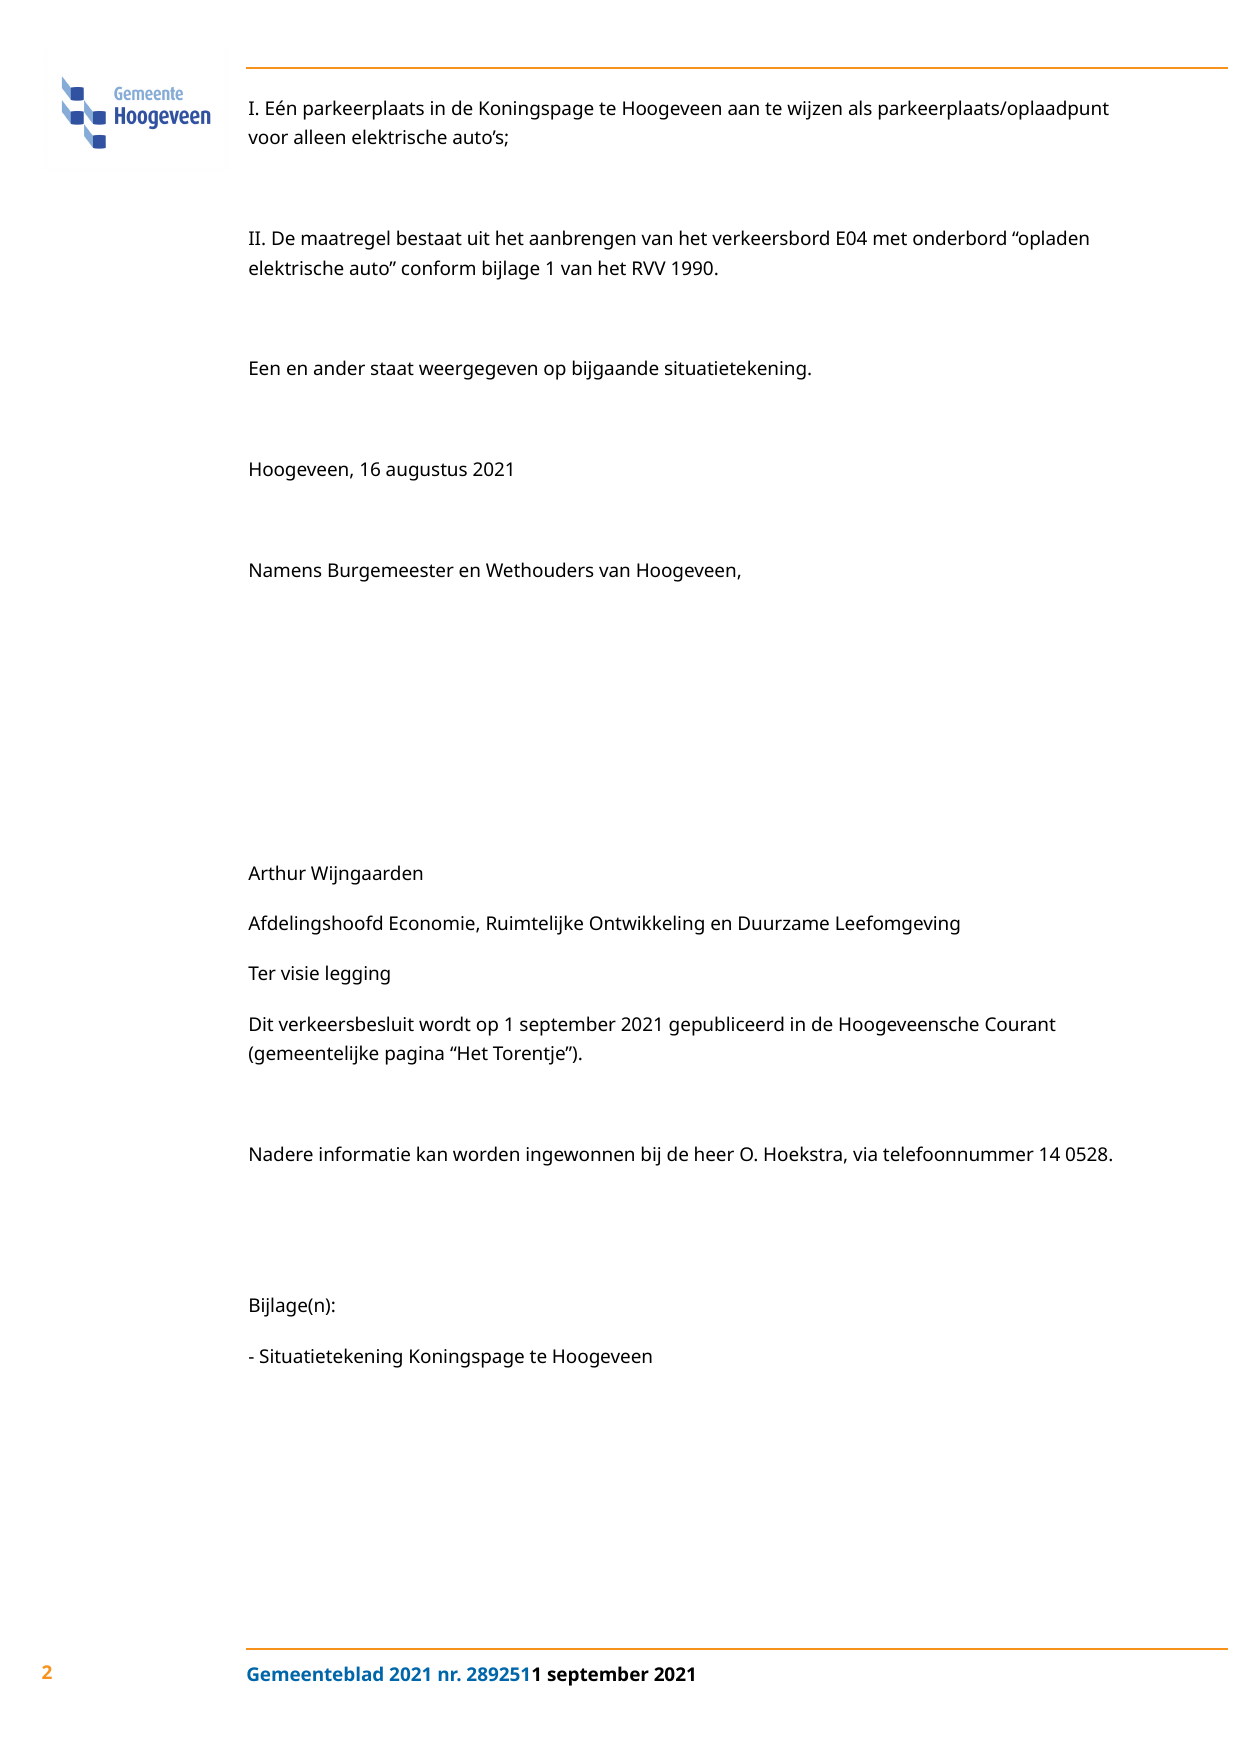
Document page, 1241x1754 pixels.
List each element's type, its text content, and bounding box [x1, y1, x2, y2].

text Bijlage(n): [248, 1293, 1152, 1318]
text I. Eén parkeerplaats in de Koningspage te Hoogeveen aan te wijzen als parkeerplaats/oplaadpunt voor alleen elektrische auto’s; [248, 95, 1152, 150]
text Dit verkeersbesluit wordt op 1 september 2021 gepubliceerd in de Hoogeveensche Courant (gemeentelijke pagina “Het Torentje”). [248, 1011, 1152, 1066]
text Ter visie legging [248, 961, 1152, 986]
text Een en ander staat weergegeven op bijgaande situatietekening. [248, 356, 1152, 381]
text II. De maatregel bestaat uit het aanbrengen van het verkeersbord E04 met onderbord “opladen elektrische auto” conform bijlage 1 van het RVV 1990. [248, 225, 1152, 281]
text Nadere informatie kan worden ingewonnen bij de heer O. Hoekstra, via telefoonnummer 14 0528. [248, 1141, 1152, 1167]
text Arthur Wijngaarden [248, 860, 1152, 886]
picture [41, 47, 231, 172]
text Hoogeveen, 16 augustus 2021 [248, 456, 1152, 482]
text Namens Burgemeester en Wethouders van Hoogeveen, [248, 557, 1152, 583]
text - Situatietekening Koningspage te Hoogeveen [248, 1343, 1152, 1369]
text Afdelingshoofd Economie, Ruimtelijke Ontwikkeling en Duurzame Leefomgeving [248, 910, 1152, 936]
